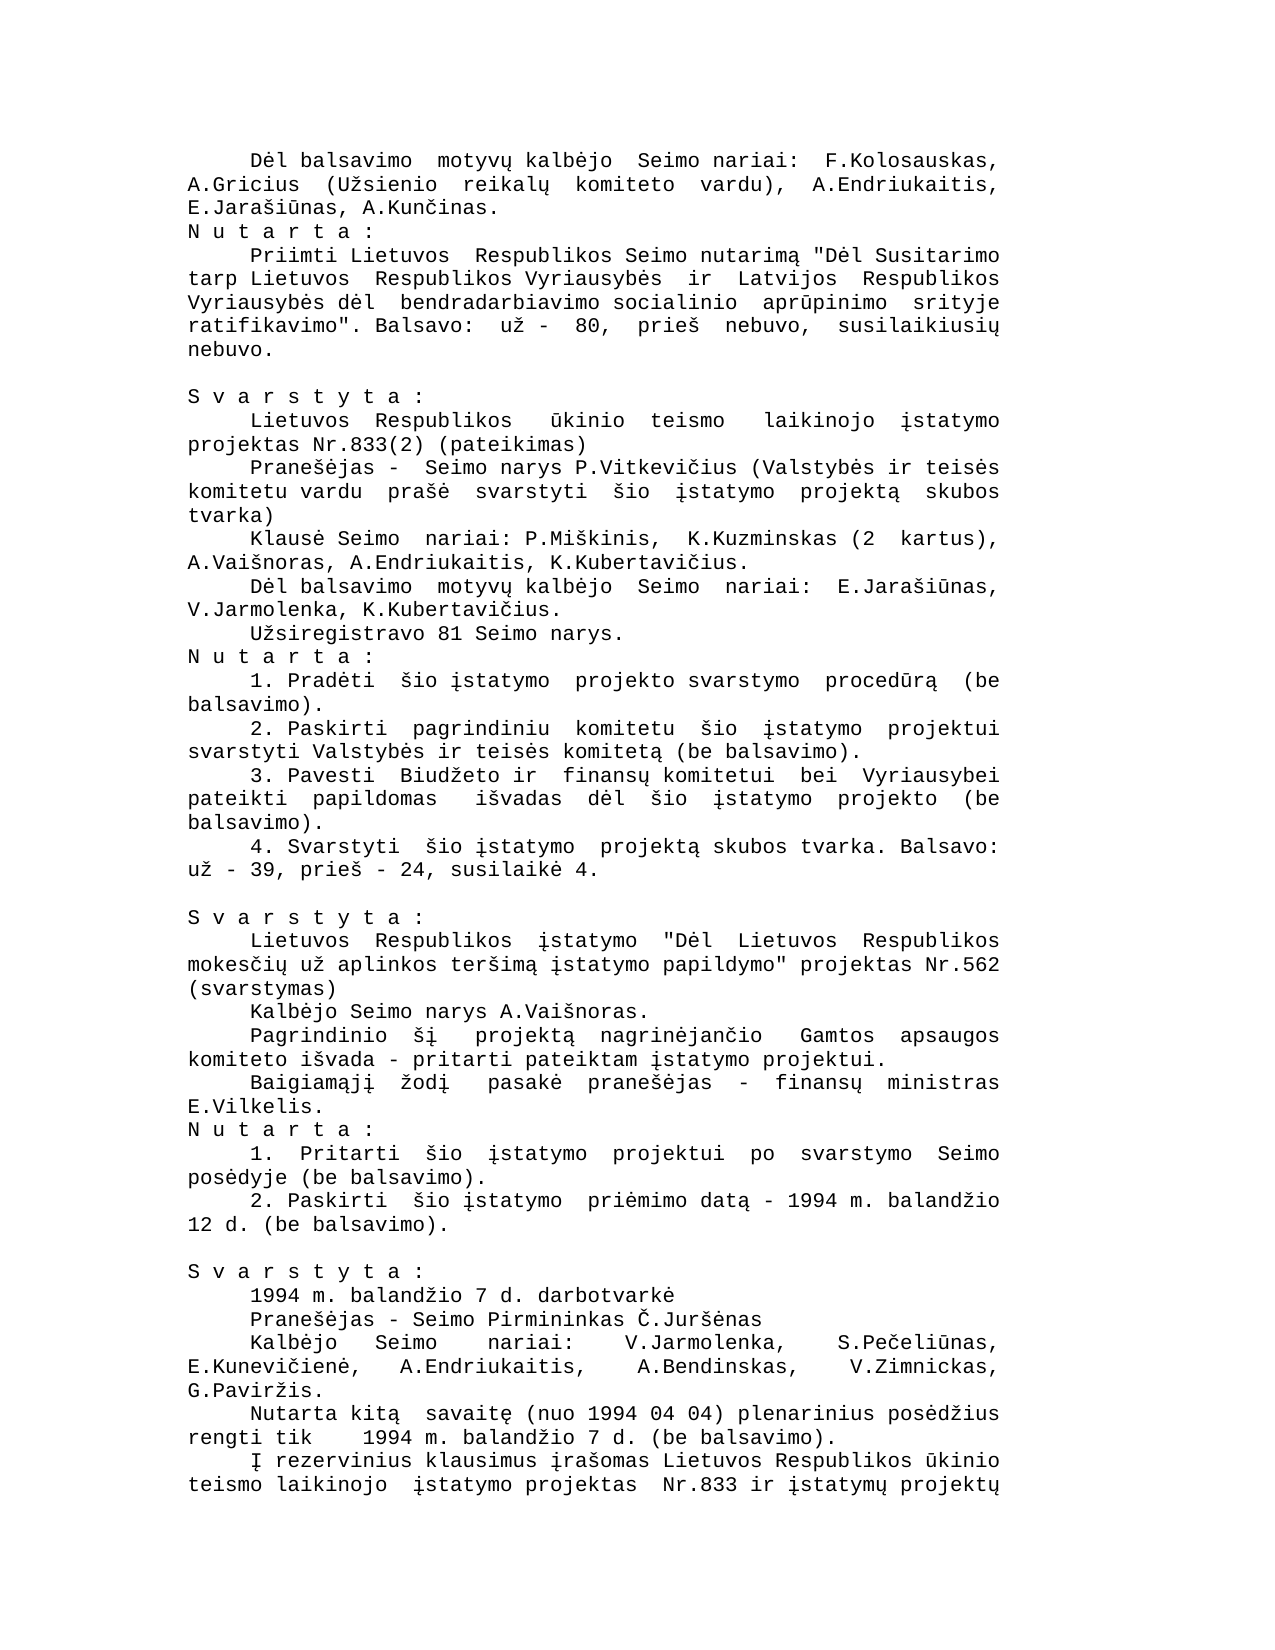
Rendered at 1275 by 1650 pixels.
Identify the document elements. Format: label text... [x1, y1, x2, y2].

text projektas Nr.833(2) (pateikimas) [187, 434, 1087, 457]
text 1. Pritarti šio įstatymo projektui po svarstymo Seimo [187, 1143, 1087, 1167]
text nebuvo. [187, 339, 1087, 363]
text Baigiamąjį žodį pasakė pranešėjas - finansų ministras [187, 1072, 1087, 1096]
text 1. Pradėti šio įstatymo projekto svarstymo procedūrą (be [187, 670, 1087, 694]
text už - 39, prieš - 24, susilaikė 4. [187, 859, 1087, 883]
text Užsiregistravo 81 Seimo narys. [187, 623, 1087, 647]
text E.Jarašiūnas, A.Kunčinas. [187, 197, 1087, 221]
text 2. Paskirti pagrindiniu komitetu šio įstatymo projektui [187, 717, 1087, 741]
text 3. Pavesti Biudžeto ir finansų komitetui bei Vyriausybei [187, 765, 1087, 788]
text Kalbėjo Seimo nariai: V.Jarmolenka, S.Pečeliūnas, [187, 1332, 1087, 1356]
text Dėl balsavimo motyvų kalbėjo Seimo nariai: E.Jarašiūnas, [187, 576, 1087, 599]
text 4. Svarstyti šio įstatymo projektą skubos tvarka. Balsavo: [187, 836, 1087, 859]
text 2. Paskirti šio įstatymo priėmimo datą - 1994 m. balandžio [187, 1190, 1087, 1214]
text 12 d. (be balsavimo). [187, 1214, 1087, 1238]
text teismo laikinojo įstatymo projektas Nr.833 ir įstatymų projektų [187, 1474, 1087, 1498]
text pateikti papildomas išvadas dėl šio įstatymo projekto (be [187, 788, 1087, 812]
text rengti tik 1994 m. balandžio 7 d. (be balsavimo). [187, 1427, 1087, 1451]
text Nutarta kitą savaitę (nuo 1994 04 04) plenarinius posėdžius [187, 1403, 1087, 1427]
text A.Vaišnoras, A.Endriukaitis, K.Kubertavičius. [187, 552, 1087, 576]
text komiteto išvada - pritarti pateiktam įstatymo projektui. [187, 1048, 1087, 1072]
text E.Vilkelis. [187, 1096, 1087, 1119]
text Lietuvos Respublikos įstatymo "Dėl Lietuvos Respublikos [187, 930, 1087, 954]
text G.Paviržis. [187, 1379, 1087, 1403]
text V.Jarmolenka, K.Kubertavičius. [187, 599, 1087, 623]
text balsavimo). [187, 812, 1087, 836]
text komitetu vardu prašė svarstyti šio įstatymo projektą skubos [187, 481, 1087, 505]
text A.Gricius (Užsienio reikalų komiteto vardu), A.Endriukaitis, [187, 174, 1087, 197]
text N u t a r t a : [187, 1119, 1087, 1143]
text svarstyti Valstybės ir teisės komitetą (be balsavimo). [187, 741, 1087, 765]
text N u t a r t a : [187, 647, 1087, 670]
text Klausė Seimo nariai: P.Miškinis, K.Kuzminskas (2 kartus), [187, 528, 1087, 552]
text posėdyje (be balsavimo). [187, 1167, 1087, 1190]
text N u t a r t a : [187, 221, 1087, 244]
text Priimti Lietuvos Respublikos Seimo nutarimą "Dėl Susitarimo [187, 244, 1087, 268]
text Vyriausybės dėl bendradarbiavimo socialinio aprūpinimo srityje [187, 292, 1087, 316]
text S v a r s t y t a : [187, 907, 1087, 930]
text tarp Lietuvos Respublikos Vyriausybės ir Latvijos Respublikos [187, 268, 1087, 292]
text Pranešėjas - Seimo Pirmininkas Č.Juršėnas [187, 1309, 1087, 1332]
text Į rezervinius klausimus įrašomas Lietuvos Respublikos ūkinio [187, 1451, 1087, 1474]
text Pranešėjas - Seimo narys P.Vitkevičius (Valstybės ir teisės [187, 457, 1087, 481]
text Kalbėjo Seimo narys A.Vaišnoras. [187, 1001, 1087, 1025]
text ratifikavimo". Balsavo: už - 80, prieš nebuvo, susilaikiusių [187, 316, 1087, 339]
text Lietuvos Respublikos ūkinio teismo laikinojo įstatymo [187, 410, 1087, 434]
text 1994 m. balandžio 7 d. darbotvarkė [187, 1285, 1087, 1309]
text Pagrindinio šį projektą nagrinėjančio Gamtos apsaugos [187, 1025, 1087, 1048]
text (svarstymas) [187, 978, 1087, 1001]
text mokesčių už aplinkos teršimą įstatymo papildymo" projektas Nr.562 [187, 954, 1087, 978]
text balsavimo). [187, 694, 1087, 717]
text E.Kunevičienė, A.Endriukaitis, A.Bendinskas, V.Zimnickas, [187, 1356, 1087, 1379]
text S v a r s t y t a : [187, 386, 1087, 410]
text S v a r s t y t a : [187, 1261, 1087, 1285]
text tvarka) [187, 505, 1087, 528]
text Dėl balsavimo motyvų kalbėjo Seimo nariai: F.Kolosauskas, [187, 150, 1087, 174]
